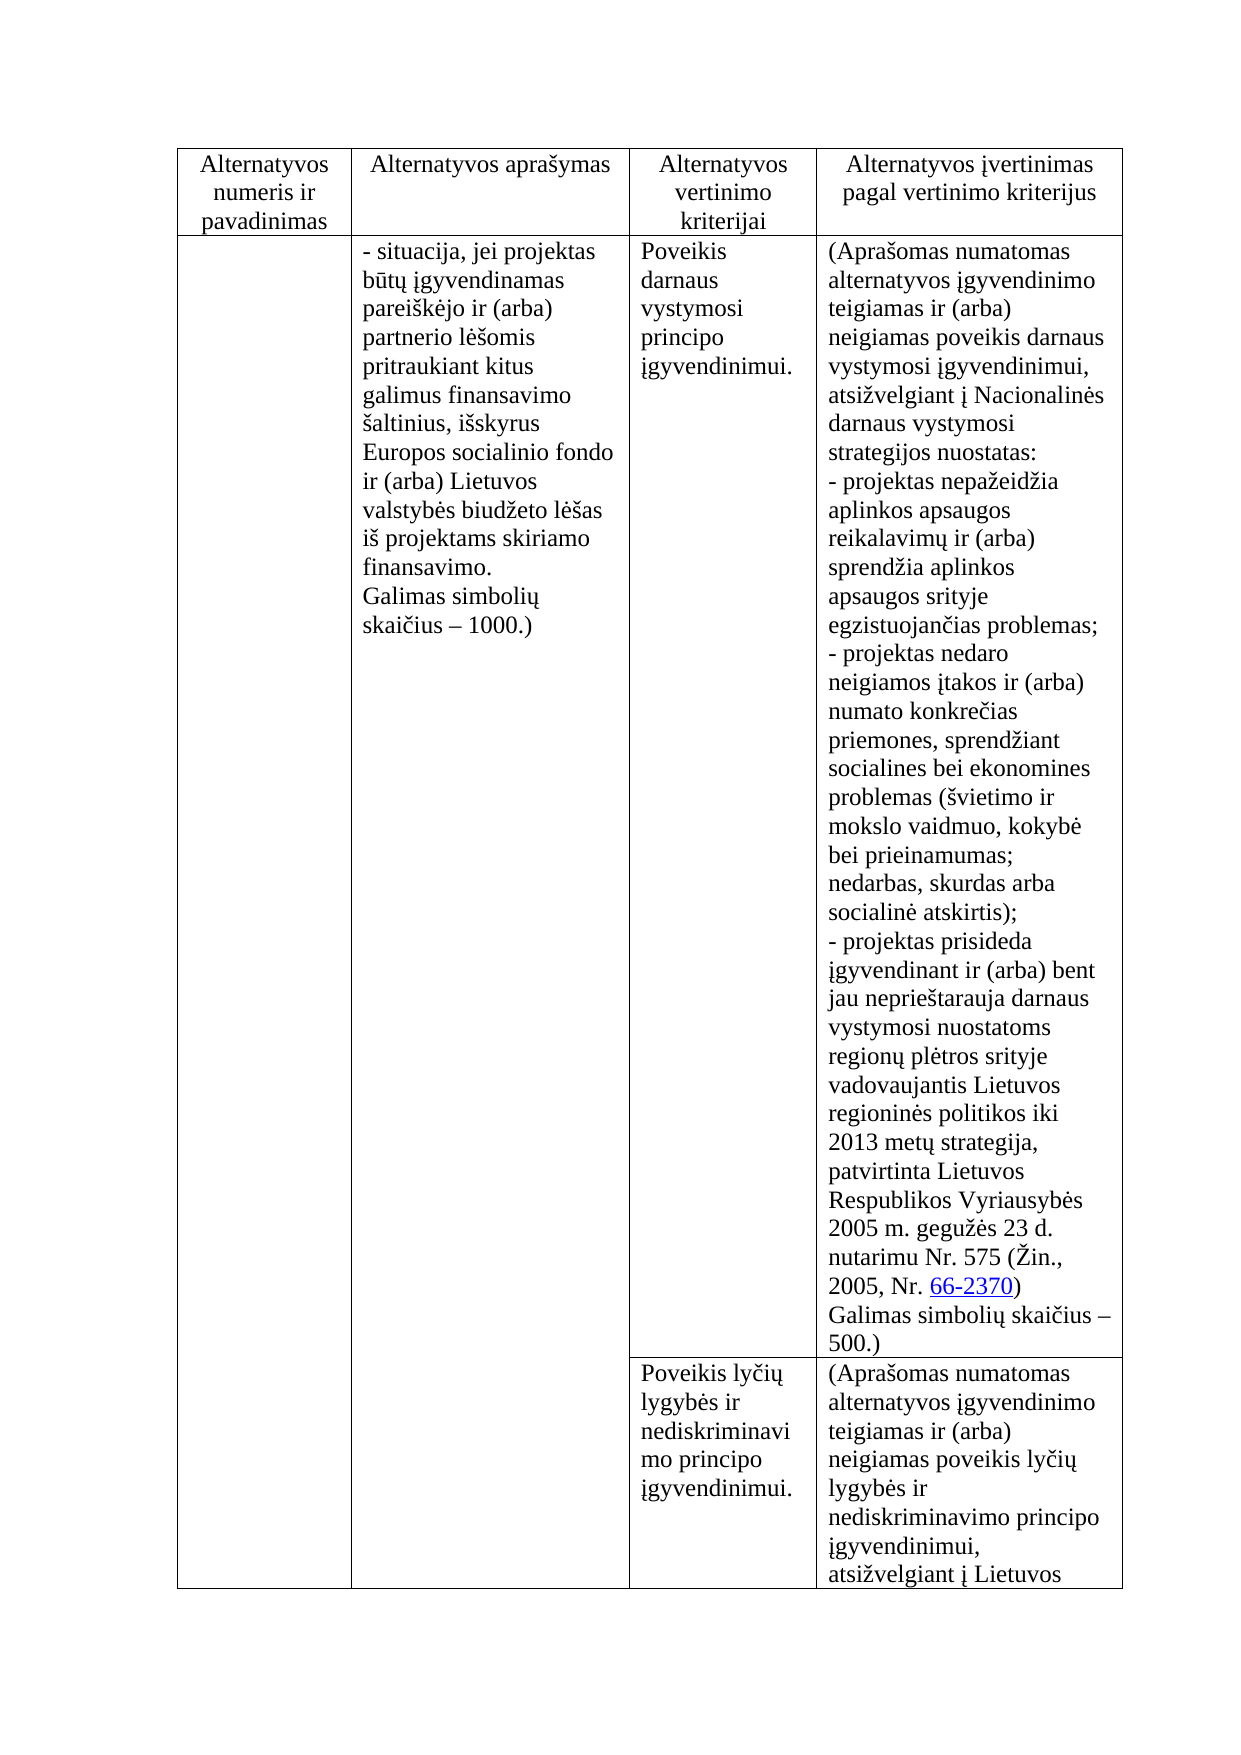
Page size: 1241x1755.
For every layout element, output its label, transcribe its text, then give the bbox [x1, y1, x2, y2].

table_header Alternatyvos numeris ir pavadinimas [178, 149, 351, 235]
table_cell (Aprašomas numatomas alternatyvos įgyvendinimo teigiamas ir (arba) neigiamas poveikis lyčių lygybės ir nediskriminavimo principo įgyvendinimui, atsižvelgiant į Lietuvos [817, 1358, 1122, 1588]
table_cell [178, 236, 351, 1588]
table_cell Poveikis lyčių lygybės ir nediskriminavimo principo įgyvendinimui. [630, 1358, 816, 1588]
table_cell (Aprašomas numatomas alternatyvos įgyvendinimo teigiamas ir (arba) neigiamas poveikis darnaus vystymosi įgyvendinimui, atsižvelgiant į Nacionalinės darnaus vystymosi strategijos nuostatas: - projektas nepažeidžia aplinkos apsaugos reikalavimų ir (arba) sprendžia aplinkos apsaugos srityje egzistuojančias problemas; - projektas nedaro neigiamos įtakos ir (arba) numato konkrečias priemones, sprendžiant socialines bei ekonomines problemas (švietimo ir mokslo vaidmuo, kokybė bei prieinamumas; nedarbas, skurdas arba socialinė atskirtis); - projektas prisideda įgyvendinant ir (arba) bent jau neprieštarauja darnaus vystymosi nuostatoms regionų plėtros srityje vadovaujantis Lietuvos regioninės politikos iki 2013 metų strategija, patvirtinta Lietuvos Respublikos Vyriausybės 2005 m. gegužės 23 d. nutarimu Nr. 575 (Žin., 2005, Nr. 66-2370) Galimas simbolių skaičius – 500.) [817, 236, 1122, 1357]
table_header Alternatyvos vertinimo kriterijai [630, 149, 816, 235]
table_cell - situacija, jei projektas būtų įgyvendinamas pareiškėjo ir (arba) partnerio lėšomis pritraukiant kitus galimus finansavimo šaltinius, išskyrus Europos socialinio fondo ir (arba) Lietuvos valstybės biudžeto lėšas iš projektams skiriamo finansavimo. Galimas simbolių skaičius – 1000.) [352, 236, 629, 1588]
table_header Alternatyvos aprašymas [352, 149, 629, 235]
table_header Alternatyvos įvertinimas pagal vertinimo kriterijus [817, 149, 1122, 235]
table_cell Poveikis darnaus vystymosi principo įgyvendinimui. [630, 236, 816, 1357]
